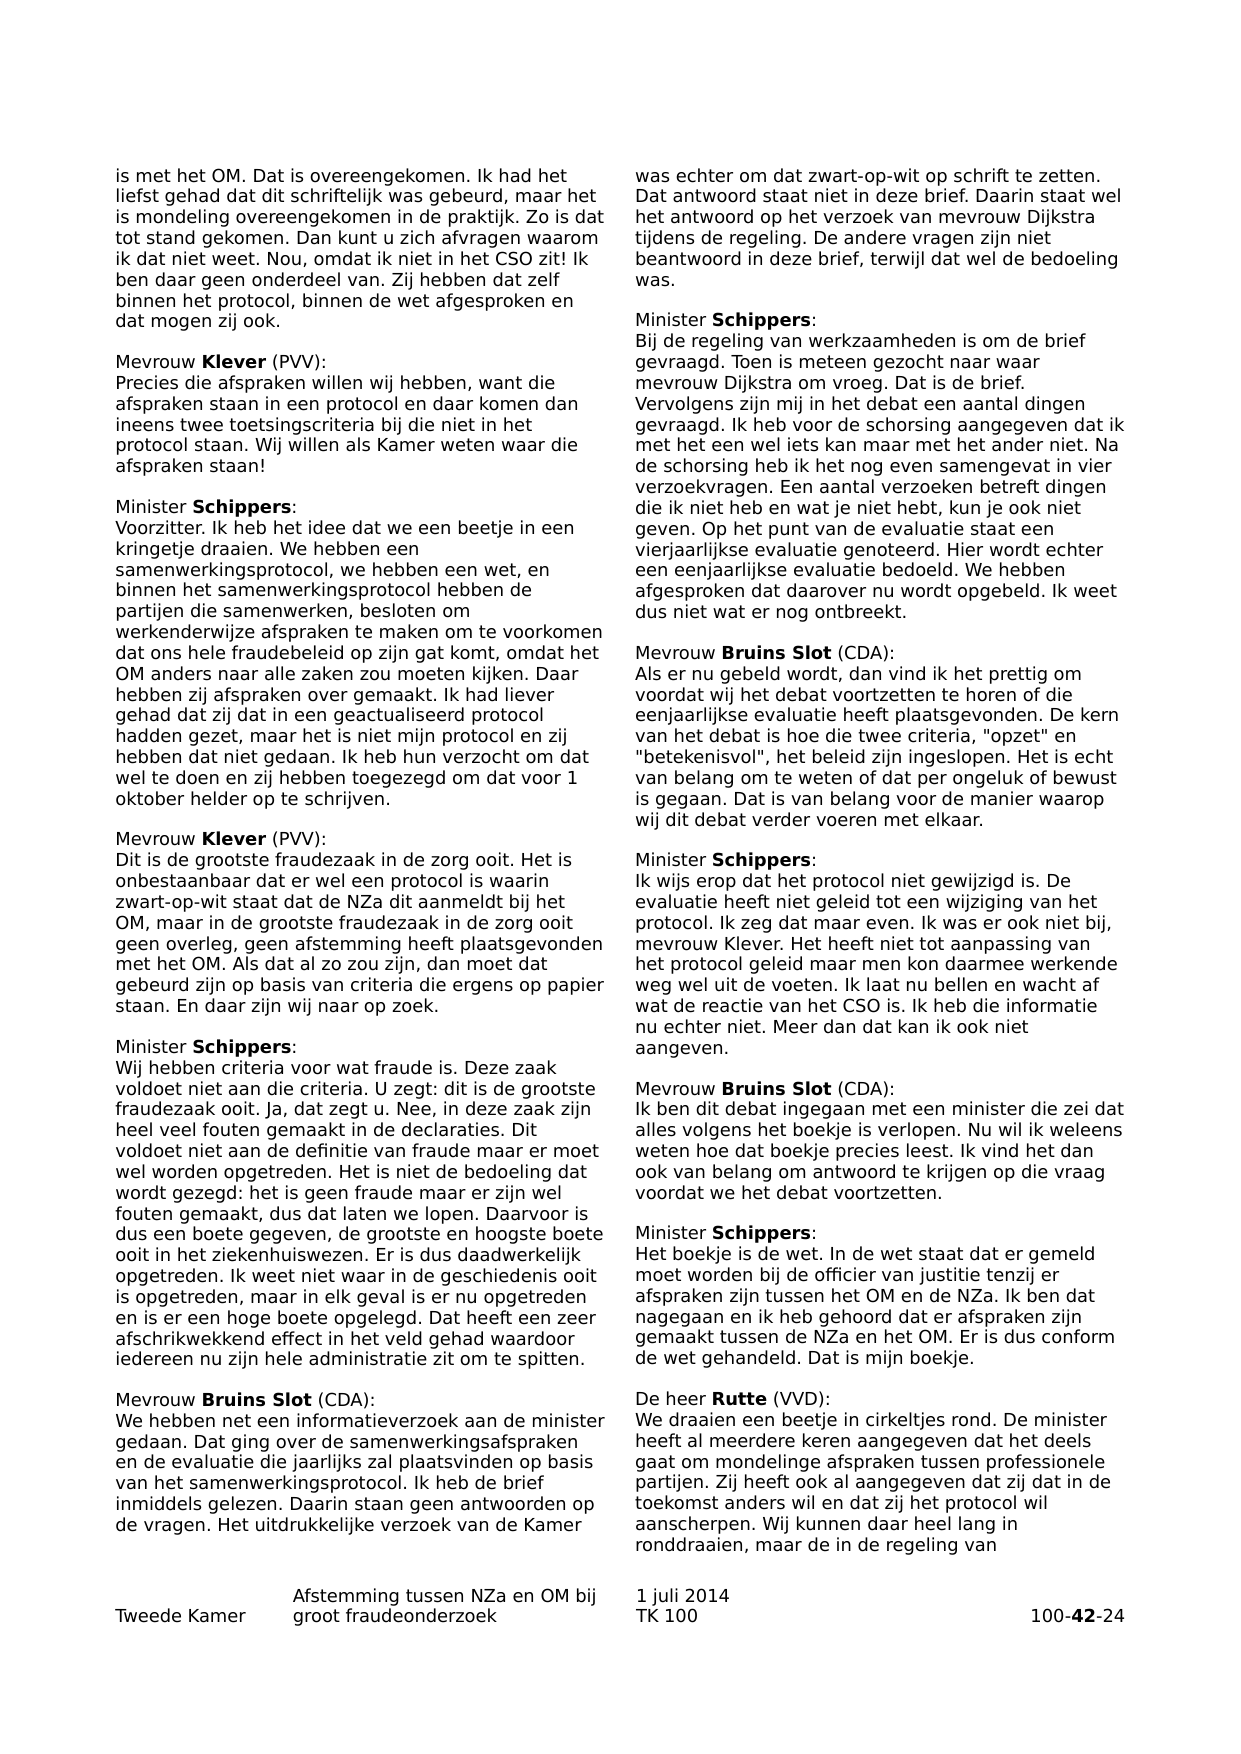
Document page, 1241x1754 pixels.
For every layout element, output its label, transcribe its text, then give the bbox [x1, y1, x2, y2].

text Als er nu gebeld wordt, dan vind ik het prettig om voordat wij het debat voortzetten te horen of die eenjaarlijkse evaluatie heeft plaatsgevonden. De kern van het debat is hoe die twee criteria, "opzet" en "betekenisvol", het beleid zijn ingeslopen. Het is echt van belang om te weten of dat per ongeluk of bewust is gegaan. Dat is van belang voor de manier waarop wij dit debat verder voeren met elkaar. [635, 663, 1125, 830]
text Mevrouw Klever (PVV): [115, 352, 605, 373]
text Mevrouw Bruins Slot (CDA): [635, 1078, 1125, 1099]
text Het boekje is de wet. In de wet staat dat er gemeld moet worden bij de officier van justitie tenzij er afspraken zijn tussen het OM en de NZa. Ik ben dat nagegaan en ik heb gehoord dat er afspraken zijn gemaakt tussen de NZa en het OM. Er is dus conform de wet gehandeld. Dat is mijn boekje. [635, 1244, 1125, 1369]
text Minister Schippers: [115, 497, 605, 518]
text Wij hebben criteria voor wat fraude is. Deze zaak voldoet niet aan die criteria. U zegt: dit is de grootste fraudezaak ooit. Ja, dat zegt u. Nee, in deze zaak zijn heel veel fouten gemaakt in de declaraties. Dit voldoet niet aan de definitie van fraude maar er moet wel worden opgetreden. Het is niet de bedoeling dat wordt gezegd: het is geen fraude maar er zijn wel fouten gemaakt, dus dat laten we lopen. Daarvoor is dus een boete gegeven, de grootste en hoogste boete ooit in het ziekenhuiswezen. Er is dus daadwerkelijk opgetreden. Ik weet niet waar in de geschiedenis ooit is opgetreden, maar in elk geval is er nu opgetreden en is er een hoge boete opgelegd. Dat heeft een zeer afschrikwekkend effect in het veld gehad waardoor iedereen nu zijn hele administratie zit om te spitten. [115, 1057, 605, 1370]
text Bij de regeling van werkzaamheden is om de brief gevraagd. Toen is meteen gezocht naar waar mevrouw Dijkstra om vroeg. Dat is de brief. Vervolgens zijn mij in het debat een aantal dingen gevraagd. Ik heb voor de schorsing aangegeven dat ik met het een wel iets kan maar met het ander niet. Na de schorsing heb ik het nog even samengevat in vier verzoekvragen. Een aantal verzoeken betreft dingen die ik niet heb en wat je niet hebt, kun je ook niet geven. Op het punt van de evaluatie staat een vierjaarlijkse evaluatie genoteerd. Hier wordt echter een eenjaarlijkse evaluatie bedoeld. We hebben afgesproken dat daarover nu wordt opgebeld. Ik weet dus niet wat er nog ontbreekt. [635, 331, 1125, 623]
text We draaien een beetje in cirkeltjes rond. De minister heeft al meerdere keren aangegeven dat het deels gaat om mondelinge afspraken tussen professionele partijen. Zij heeft ook al aangegeven dat zij dat in de toekomst anders wil en dat zij het protocol wil aanscherpen. Wij kunnen daar heel lang in ronddraaien, maar de in de regeling van [635, 1410, 1125, 1556]
text Ik wijs erop dat het protocol niet gewijzigd is. De evaluatie heeft niet geleid tot een wijziging van het protocol. Ik zeg dat maar even. Ik was er ook niet bij, mevrouw Klever. Het heeft niet tot aanpassing van het protocol geleid maar men kon daarmee werkende weg wel uit de voeten. Ik laat nu bellen en wacht af wat de reactie van het CSO is. Ik heb die informatie nu echter niet. Meer dan dat kan ik ook niet aangeven. [635, 871, 1125, 1058]
text Precies die afspraken willen wij hebben, want die afspraken staan in een protocol en daar komen dan ineens twee toetsingscriteria bij die niet in het protocol staan. Wij willen als Kamer weten waar die afspraken staan! [115, 373, 605, 477]
text Ik ben dit debat ingegaan met een minister die zei dat alles volgens het boekje is verlopen. Nu wil ik weleens weten hoe dat boekje precies leest. Ik vind het dan ook van belang om antwoord te krijgen op die vraag voordat we het debat voortzetten. [635, 1099, 1125, 1203]
text De heer Rutte (VVD): [635, 1389, 1125, 1410]
text Minister Schippers: [635, 1223, 1125, 1244]
text We hebben net een informatieverzoek aan de minister gedaan. Dat ging over de samenwerkingsafspraken en de evaluatie die jaarlijks zal plaatsvinden op basis van het samenwerkingsprotocol. Ik heb de brief inmiddels gelezen. Daarin staan geen antwoorden op de vragen. Het uitdrukkelijke verzoek van de Kamer [115, 1411, 605, 1536]
text Mevrouw Bruins Slot (CDA): [635, 643, 1125, 663]
text Minister Schippers: [635, 310, 1125, 331]
text Minister Schippers: [115, 1037, 605, 1057]
text Voorzitter. Ik heb het idee dat we een beetje in een kringetje draaien. We hebben een samenwerkingsprotocol, we hebben een wet, en binnen het samenwerkingsprotocol hebben de partijen die samenwerken, besloten om werkenderwijze afspraken te maken om te voorkomen dat ons hele fraudebeleid op zijn gat komt, omdat het OM anders naar alle zaken zou moeten kijken. Daar hebben zij afspraken over gemaakt. Ik had liever gehad dat zij dat in een geactualiseerd protocol hadden gezet, maar het is niet mijn protocol en zij hebben dat niet gedaan. Ik heb hun verzocht om dat wel te doen en zij hebben toegezegd om dat voor 1 oktober helder op te schrijven. [115, 518, 605, 809]
text Dit is de grootste fraudezaak in de zorg ooit. Het is onbestaanbaar dat er wel een protocol is waarin zwart-op-wit staat dat de NZa dit aanmeldt bij het OM, maar in de grootste fraudezaak in de zorg ooit geen overleg, geen afstemming heeft plaatsgevonden met het OM. Als dat al zo zou zijn, dan moet dat gebeurd zijn op basis van criteria die ergens op papier staan. En daar zijn wij naar op zoek. [115, 850, 605, 1017]
text Minister Schippers: [635, 850, 1125, 871]
text Mevrouw Bruins Slot (CDA): [115, 1390, 605, 1411]
text is met het OM. Dat is overeengekomen. Ik had het liefst gehad dat dit schriftelijk was gebeurd, maar het is mondeling overeengekomen in de praktijk. Zo is dat tot stand gekomen. Dan kunt u zich afvragen waarom ik dat niet weet. Nou, omdat ik niet in het CSO zit! Ik ben daar geen onderdeel van. Zij hebben dat zelf binnen het protocol, binnen de wet afgesproken en dat mogen zij ook. [115, 165, 605, 332]
text Mevrouw Klever (PVV): [115, 829, 605, 850]
text was echter om dat zwart-op-wit op schrift te zetten. Dat antwoord staat niet in deze brief. Daarin staat wel het antwoord op het verzoek van mevrouw Dijkstra tijdens de regeling. De andere vragen zijn niet beantwoord in deze brief, terwijl dat wel de bedoeling was. [635, 165, 1125, 290]
